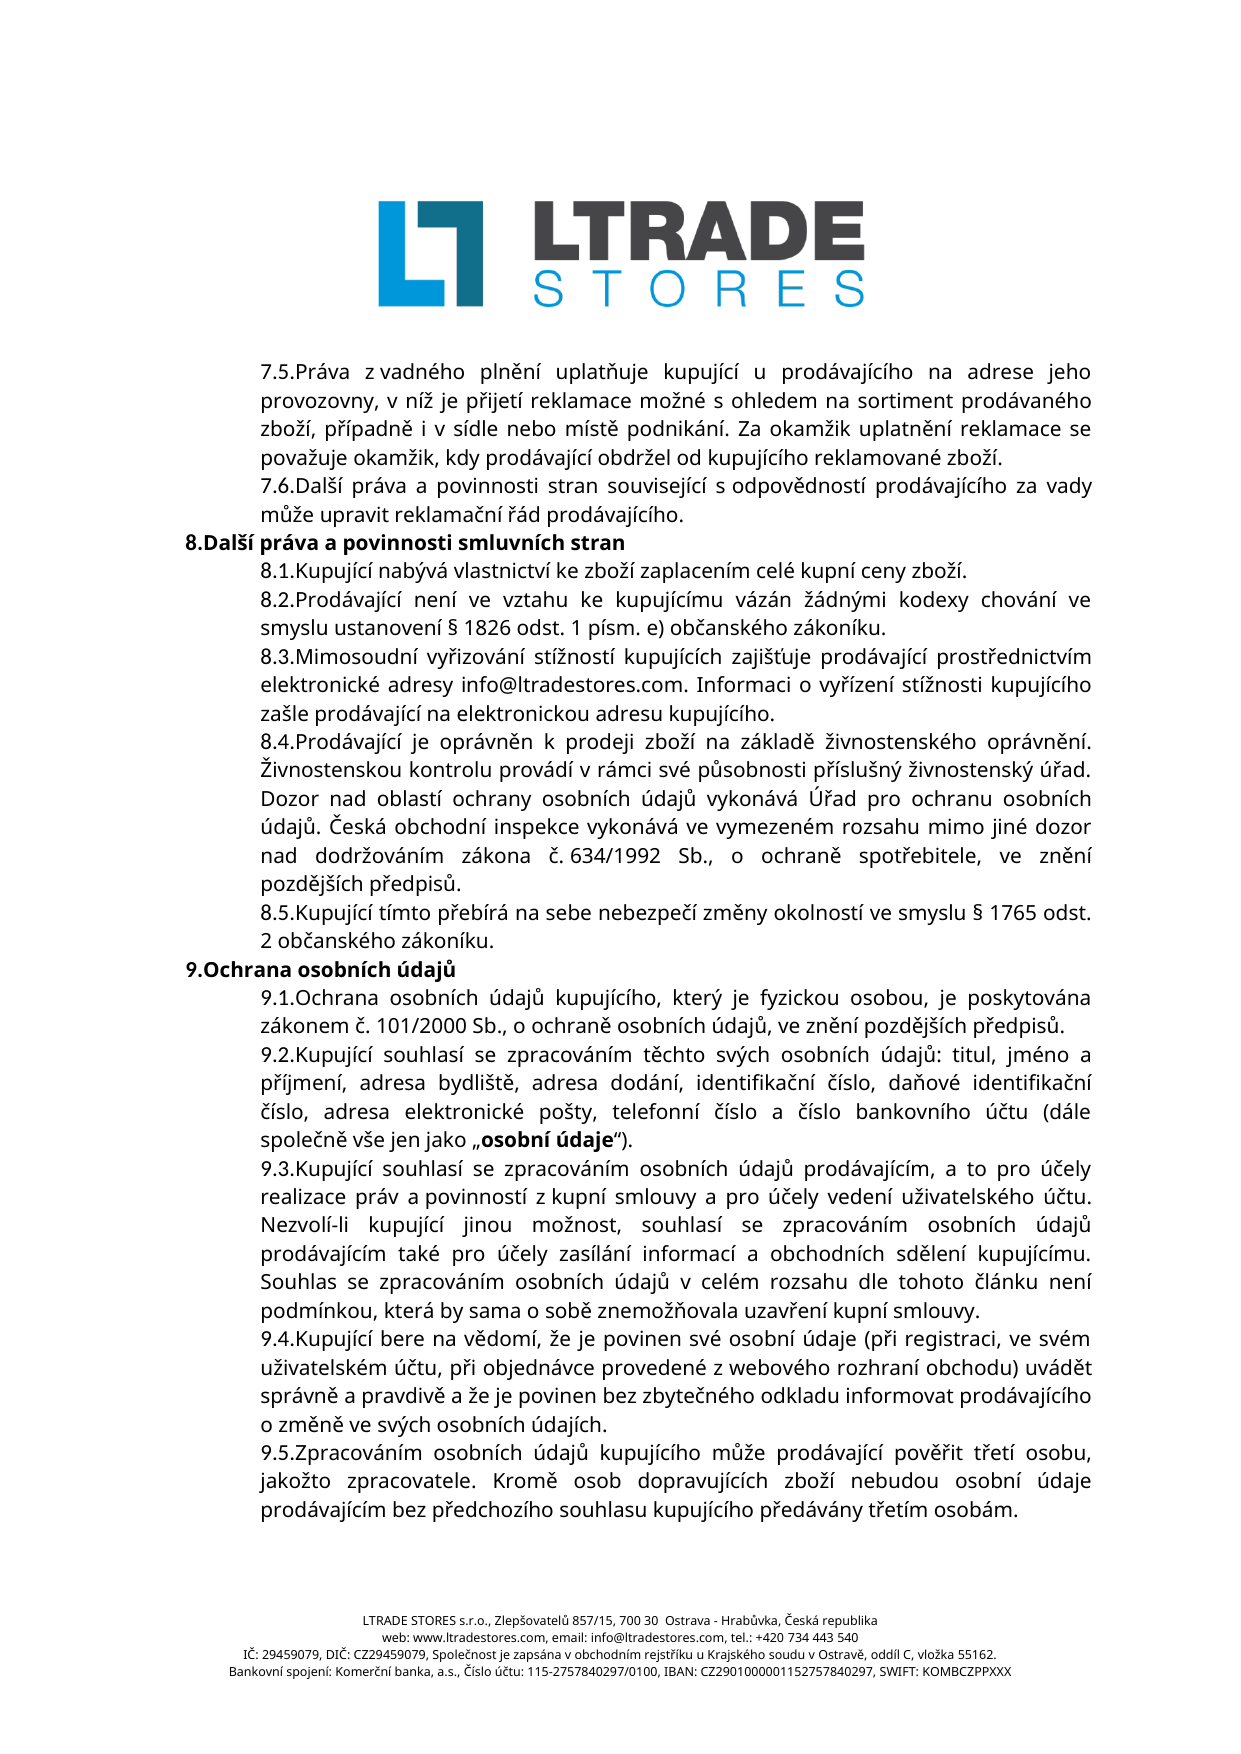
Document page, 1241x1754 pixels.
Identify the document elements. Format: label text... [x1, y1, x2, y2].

list Prodávající není ve vztahu ke kupujícímu vázán žádnými kodexy chování ve smyslu ustanovení § 1826 odst. 1 písm. e) občanského zákoníku. [148, 585, 1093, 642]
picture [308, 147, 932, 358]
list Práva z vadného plnění uplatňuje kupující u prodávajícího na adrese jeho provozovny, v níž je přijetí reklamace možné s ohledem na sortiment prodávaného zboží, případně i v sídle nebo místě podnikání. Za okamžik uplatnění reklamace se považuje okamžik, kdy prodávající obdržel od kupujícího reklamované zboží. [148, 357, 1093, 471]
list Kupující souhlasí se zpracováním těchto svých osobních údajů: titul, jméno a příjmení, adresa bydliště, adresa dodání, identifikační číslo, daňové identifikační číslo, adresa elektronické pošty, telefonní číslo a číslo bankovního účtu (dále společně vše jen jako „osobní údaje“). [148, 1040, 1093, 1154]
list Kupující bere na vědomí, že je povinen své osobní údaje (při registraci, ve svém uživatelském účtu, při objednávce provedené z webového rozhraní obchodu) uvádět správně a pravdivě a že je povinen bez zbytečného odkladu informovat prodávajícího o změně ve svých osobních údajích. [148, 1324, 1093, 1438]
list Prodávající je oprávněn k prodeji zboží na základě živnostenského oprávnění. Živnostenskou kontrolu provádí v rámci své působnosti příslušný živnostenský úřad. Dozor nad oblastí ochrany osobních údajů vykonává Úřad pro ochranu osobních údajů. Česká obchodní inspekce vykonává ve vymezeném rozsahu mimo jiné dozor nad dodržováním zákona č. 634/1992 Sb., o ochraně spotřebitele, ve znění pozdějších předpisů. [148, 727, 1093, 898]
list Ochrana osobních údajů kupujícího, který je fyzickou osobou, je poskytována zákonem č. 101/2000 Sb., o ochraně osobních údajů, ve znění pozdějších předpisů. [148, 983, 1093, 1040]
list Další práva a povinnosti smluvních stran [185, 528, 1093, 557]
list Ochrana osobních údajů [185, 955, 1093, 983]
list Mimosoudní vyřizování stížností kupujících zajišťuje prodávající prostřednictvím elektronické adresy info@ltradestores.com. Informaci o vyřízení stížnosti kupujícího zašle prodávající na elektronickou adresu kupujícího. [148, 642, 1093, 727]
list Kupující tímto přebírá na sebe nebezpečí změny okolností ve smyslu § 1765 odst. 2 občanského zákoníku. [148, 898, 1093, 955]
list Kupující souhlasí se zpracováním osobních údajů prodávajícím, a to pro účely realizace práv a povinností z kupní smlouvy a pro účely vedení uživatelského účtu. Nezvolí-li kupující jinou možnost, souhlasí se zpracováním osobních údajů prodávajícím také pro účely zasílání informací a obchodních sdělení kupujícímu. Souhlas se zpracováním osobních údajů v celém rozsahu dle tohoto článku není podmínkou, která by sama o sobě znemožňovala uzavření kupní smlouvy. [148, 1154, 1093, 1324]
list Kupující nabývá vlastnictví ke zboží zaplacením celé kupní ceny zboží. [148, 557, 1093, 585]
list Zpracováním osobních údajů kupujícího může prodávající pověřit třetí osobu, jakožto zpracovatele. Kromě osob dopravujících zboží nebudou osobní údaje prodávajícím bez předchozího souhlasu kupujícího předávány třetím osobám. [148, 1438, 1093, 1523]
list Další práva a povinnosti stran související s odpovědností prodávajícího za vady může upravit reklamační řád prodávajícího. [148, 471, 1093, 528]
